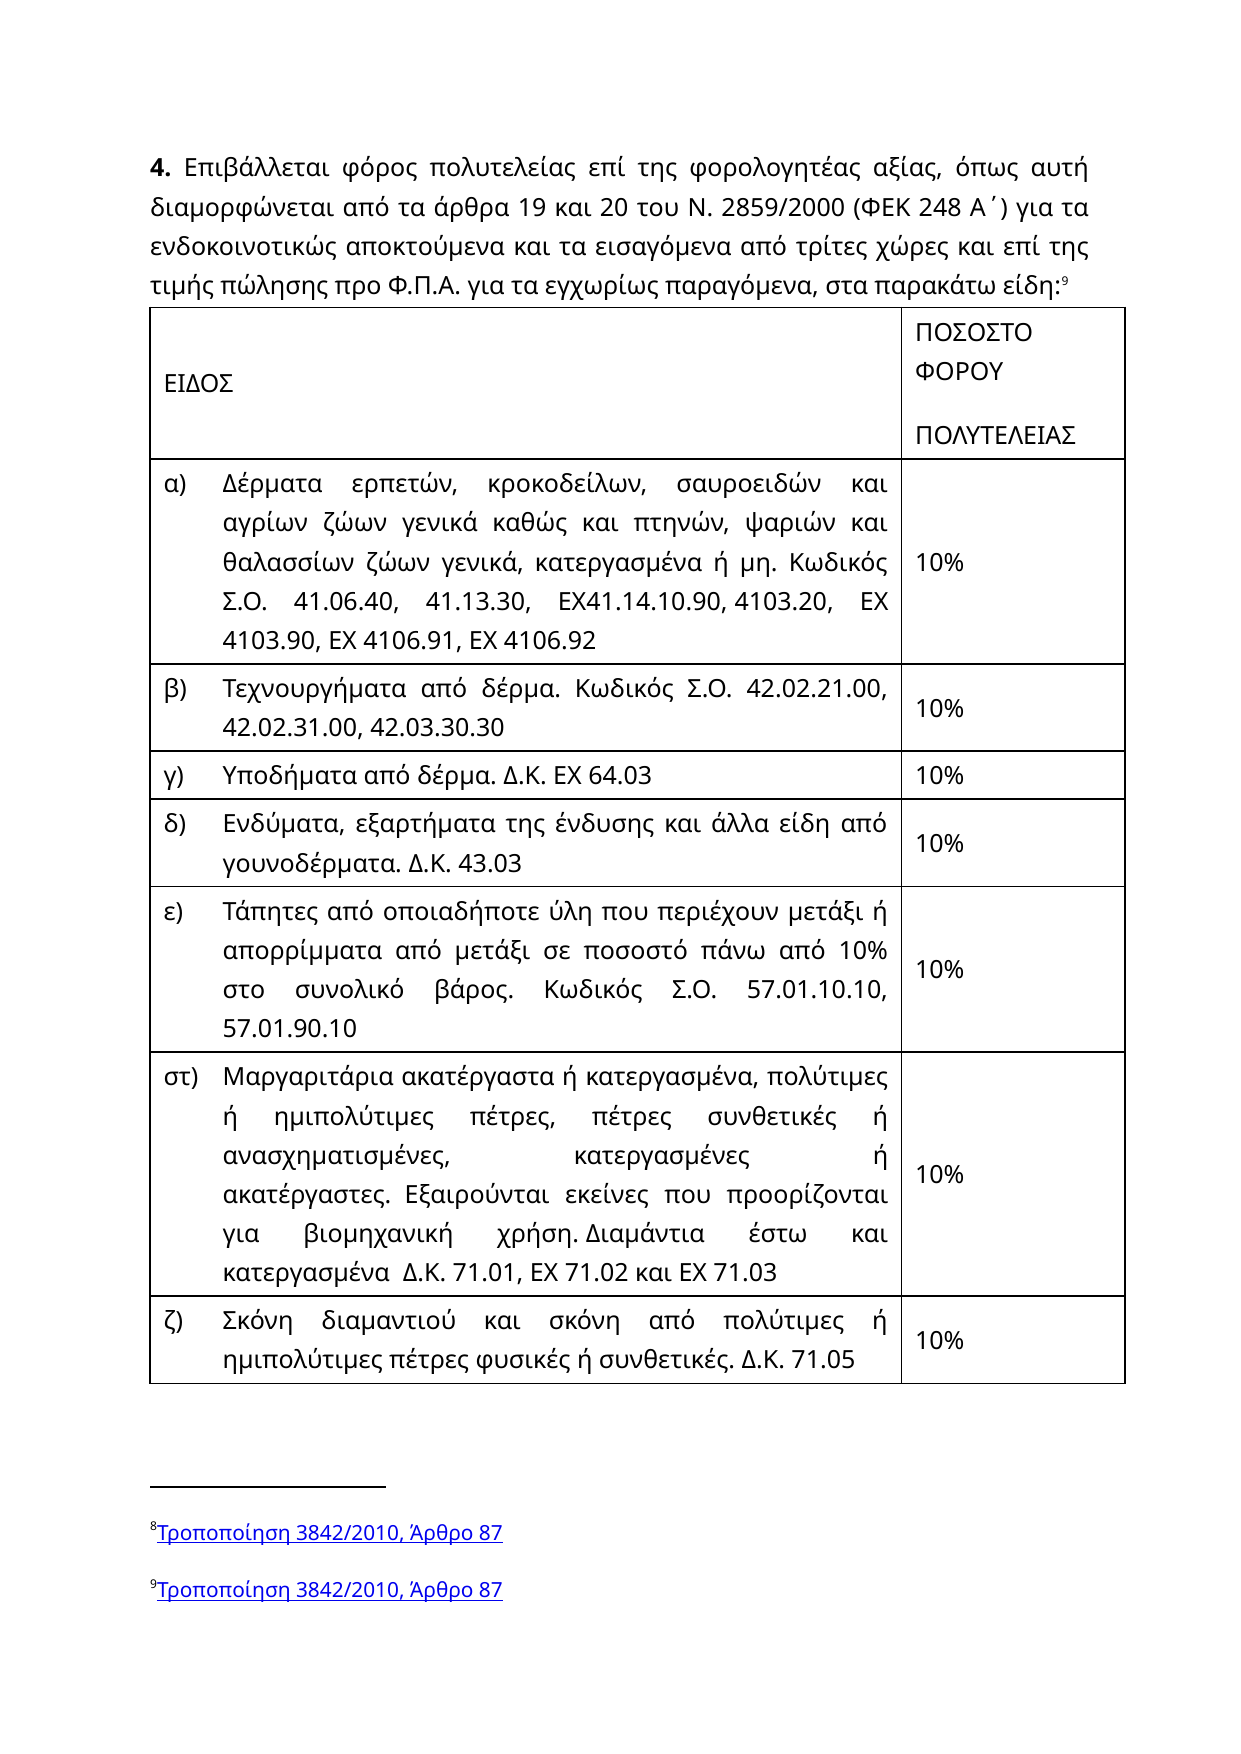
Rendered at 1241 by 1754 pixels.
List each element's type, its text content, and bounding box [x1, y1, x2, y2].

table_cell δ) Ενδύματα, εξαρτήματα της ένδυσης και άλλα είδη από γουνοδέρματα. Δ.Κ. 43.03 [151, 800, 901, 886]
text 4. Επιβάλλεται φόρος πολυτελείας επί της φορολογητέας αξίας, όπως αυτή διαμορφώνεται από τα άρθρα 19 και 20 του Ν. 2859/2000 (ΦΕΚ 248 Α΄) για τα ενδοκοινοτικώς αποκτούμενα και τα εισαγόμενα από τρίτες χώρες και επί της τιμής πώλησης προ Φ.Π.Α. για τα εγχωρίως παραγόμενα, στα παρακάτω είδη: [150, 150, 1090, 302]
table_cell 10% [902, 800, 1124, 886]
table_cell 10% [902, 460, 1124, 663]
table_cell 10% [902, 887, 1124, 1051]
table_cell α) Δέρματα ερπετών, κροκοδείλων, σαυροειδών και αγρίων ζώων γενικά καθώς και πτηνών, ψαριών και θαλασσίων ζώων γενικά, κατεργασμένα ή μη. Κωδικός Σ.Ο. 41.06.40, 41.13.30, ΕΧ41.14.10.90, 4103.20, ΕΧ 4103.90, ΕΧ 4106.91, ΕΧ 4106.92 [151, 460, 901, 663]
table_cell ε) Τάπητες από οποιαδήποτε ύλη που περιέχουν μετάξι ή απορρίμματα από μετάξι σε ποσοστό πάνω από 10% στο συνολικό βάρος. Κωδικός Σ.Ο. 57.01.10.10, 57.01.90.10 [151, 887, 901, 1051]
table_header ΕΙΔΟΣ [151, 308, 901, 458]
table_cell 10% [902, 752, 1124, 798]
table_cell 10% [902, 1053, 1124, 1295]
table_cell στ) Μαργαριτάρια ακατέργαστα ή κατεργασμένα, πολύτιμες ή ημιπολύτιμες πέτρες, πέτρες συνθετικές ή ανασχηματισμένες, κατεργασμένες ή ακατέργαστες. Εξαιρούνται εκείνες που προορίζονται για βιομηχανική χρήση. Διαμάντια έστω και κατεργασμένα Δ.Κ. 71.01, ΕΧ 71.02 και ΕΧ 71.03 [151, 1053, 901, 1295]
text Τροποποίηση 3842/2010, Άρθρο 87 [150, 1576, 1090, 1604]
text Τροποποίηση 3842/2010, Άρθρο 87 [150, 1518, 1090, 1546]
table_cell 10% [902, 665, 1124, 750]
table_header ΠΟΣΟΣΤΟ ΦΟΡΟΥ ΠΟΛΥΤΕΛΕΙΑΣ [902, 308, 1124, 458]
table_cell 10% [902, 1297, 1124, 1382]
table_cell ζ) Σκόνη διαμαντιού και σκόνη από πολύτιμες ή ημιπολύτιμες πέτρες φυσικές ή συνθετικές. Δ.Κ. 71.05 [151, 1297, 901, 1382]
table_cell γ) Υποδήματα από δέρμα. Δ.Κ. ΕΧ 64.03 [151, 752, 901, 798]
table_cell β) Τεχνουργήματα από δέρμα. Κωδικός Σ.Ο. 42.02.21.00, 42.02.31.00, 42.03.30.30 [151, 665, 901, 750]
